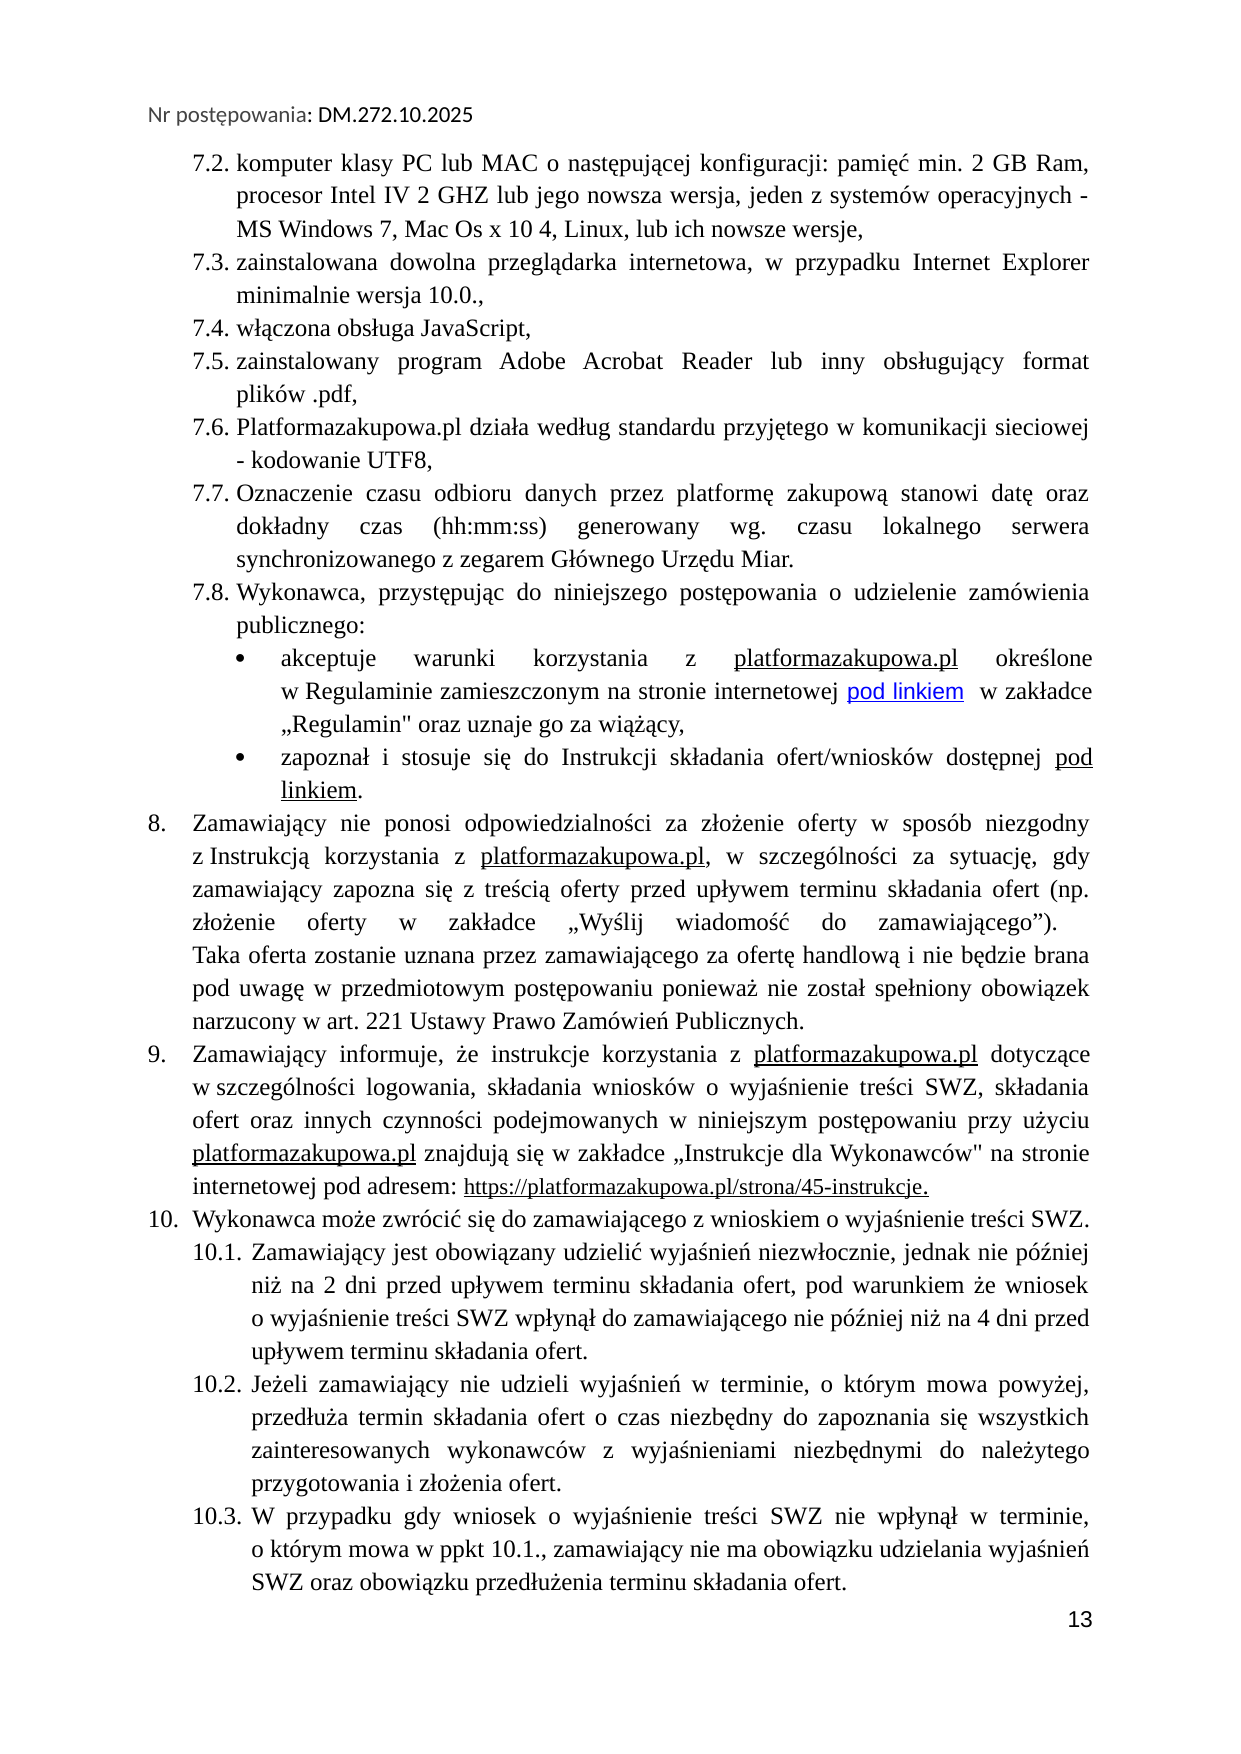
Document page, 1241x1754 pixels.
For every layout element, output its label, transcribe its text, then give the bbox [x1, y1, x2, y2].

list zainstalowana dowolna przeglądarka internetowa, w przypadku Internet Explorer minimalnie wersja 10.0., [192, 247, 1090, 308]
list Wykonawca może zwrócić się do zamawiającego z wnioskiem o wyjaśnienie treści SWZ. [148, 1204, 1090, 1233]
list W przypadku gdy wniosek o wyjaśnienie treści SWZ nie wpłynął w terminie, o którym mowa w ppkt 10.1., zamawiający nie ma obowiązku udzielania wyjaśnień SWZ oraz obowiązku przedłużenia terminu składania ofert. [192, 1501, 1090, 1596]
list Zamawiający jest obowiązany udzielić wyjaśnień niezwłocznie, jednak nie później niż na 2 dni przed upływem terminu składania ofert, pod warunkiem że wniosek o wyjaśnienie treści SWZ wpłynął do zamawiającego nie później niż na 4 dni przed upływem terminu składania ofert. [192, 1237, 1090, 1365]
list akceptuje warunki korzystania z platformazakupowa.pl określone w Regulaminie zamieszczonym na stronie internetowej pod linkiem w zakładce „Regulamin" oraz uznaje go za wiążący, [236, 643, 1093, 738]
list Oznaczenie czasu odbioru danych przez platformę zakupową stanowi datę oraz dokładny czas (hh:mm:ss) generowany wg. czasu lokalnego serwera synchronizowanego z zegarem Głównego Urzędu Miar. [192, 478, 1090, 573]
list Wykonawca, przystępując do niniejszego postępowania o udzielenie zamówienia publicznego: [192, 577, 1090, 639]
list komputer klasy PC lub MAC o następującej konfiguracji: pamięć min. 2 GB Ram, procesor Intel IV 2 GHZ lub jego nowsza wersja, jeden z systemów operacyjnych - MS Windows 7, Mac Os x 10 4, Linux, lub ich nowsze wersje, [192, 148, 1090, 242]
list Jeżeli zamawiający nie udzieli wyjaśnień w terminie, o którym mowa powyżej, przedłuża termin składania ofert o czas niezbędny do zapoznania się wszystkich zainteresowanych wykonawców z wyjaśnieniami niezbędnymi do należytego przygotowania i złożenia ofert. [192, 1369, 1090, 1497]
list Zamawiający nie ponosi odpowiedzialności za złożenie oferty w sposób niezgodny z Instrukcją korzystania z platformazakupowa.pl, w szczególności za sytuację, gdy zamawiający zapozna się z treścią oferty przed upływem terminu składania ofert (np. złożenie oferty w zakładce „Wyślij wiadomość do zamawiającego”). Taka oferta zostanie uznana przez zamawiającego za ofertę handlową i nie będzie brana pod uwagę w przedmiotowym postępowaniu ponieważ nie został spełniony obowiązek narzucony w art. 221 Ustawy Prawo Zamówień Publicznych. [148, 808, 1090, 1035]
list zapoznał i stosuje się do Instrukcji składania ofert/wniosków dostępnej pod linkiem. [236, 742, 1093, 804]
list Zamawiający informuje, że instrukcje korzystania z platformazakupowa.pl dotyczące w szczególności logowania, składania wniosków o wyjaśnienie treści SWZ, składania ofert oraz innych czynności podejmowanych w niniejszym postępowaniu przy użyciu platformazakupowa.pl znajdują się w zakładce „Instrukcje dla Wykonawców" na stronie internetowej pod adresem: https://platformazakupowa.pl/strona/45-instrukcje. [148, 1039, 1090, 1200]
list zainstalowany program Adobe Acrobat Reader lub inny obsługujący format plików .pdf, [192, 346, 1090, 407]
list włączona obsługa JavaScript, [192, 313, 1090, 341]
list Platformazakupowa.pl działa według standardu przyjętego w komunikacji sieciowej - kodowanie UTF8, [192, 412, 1090, 473]
